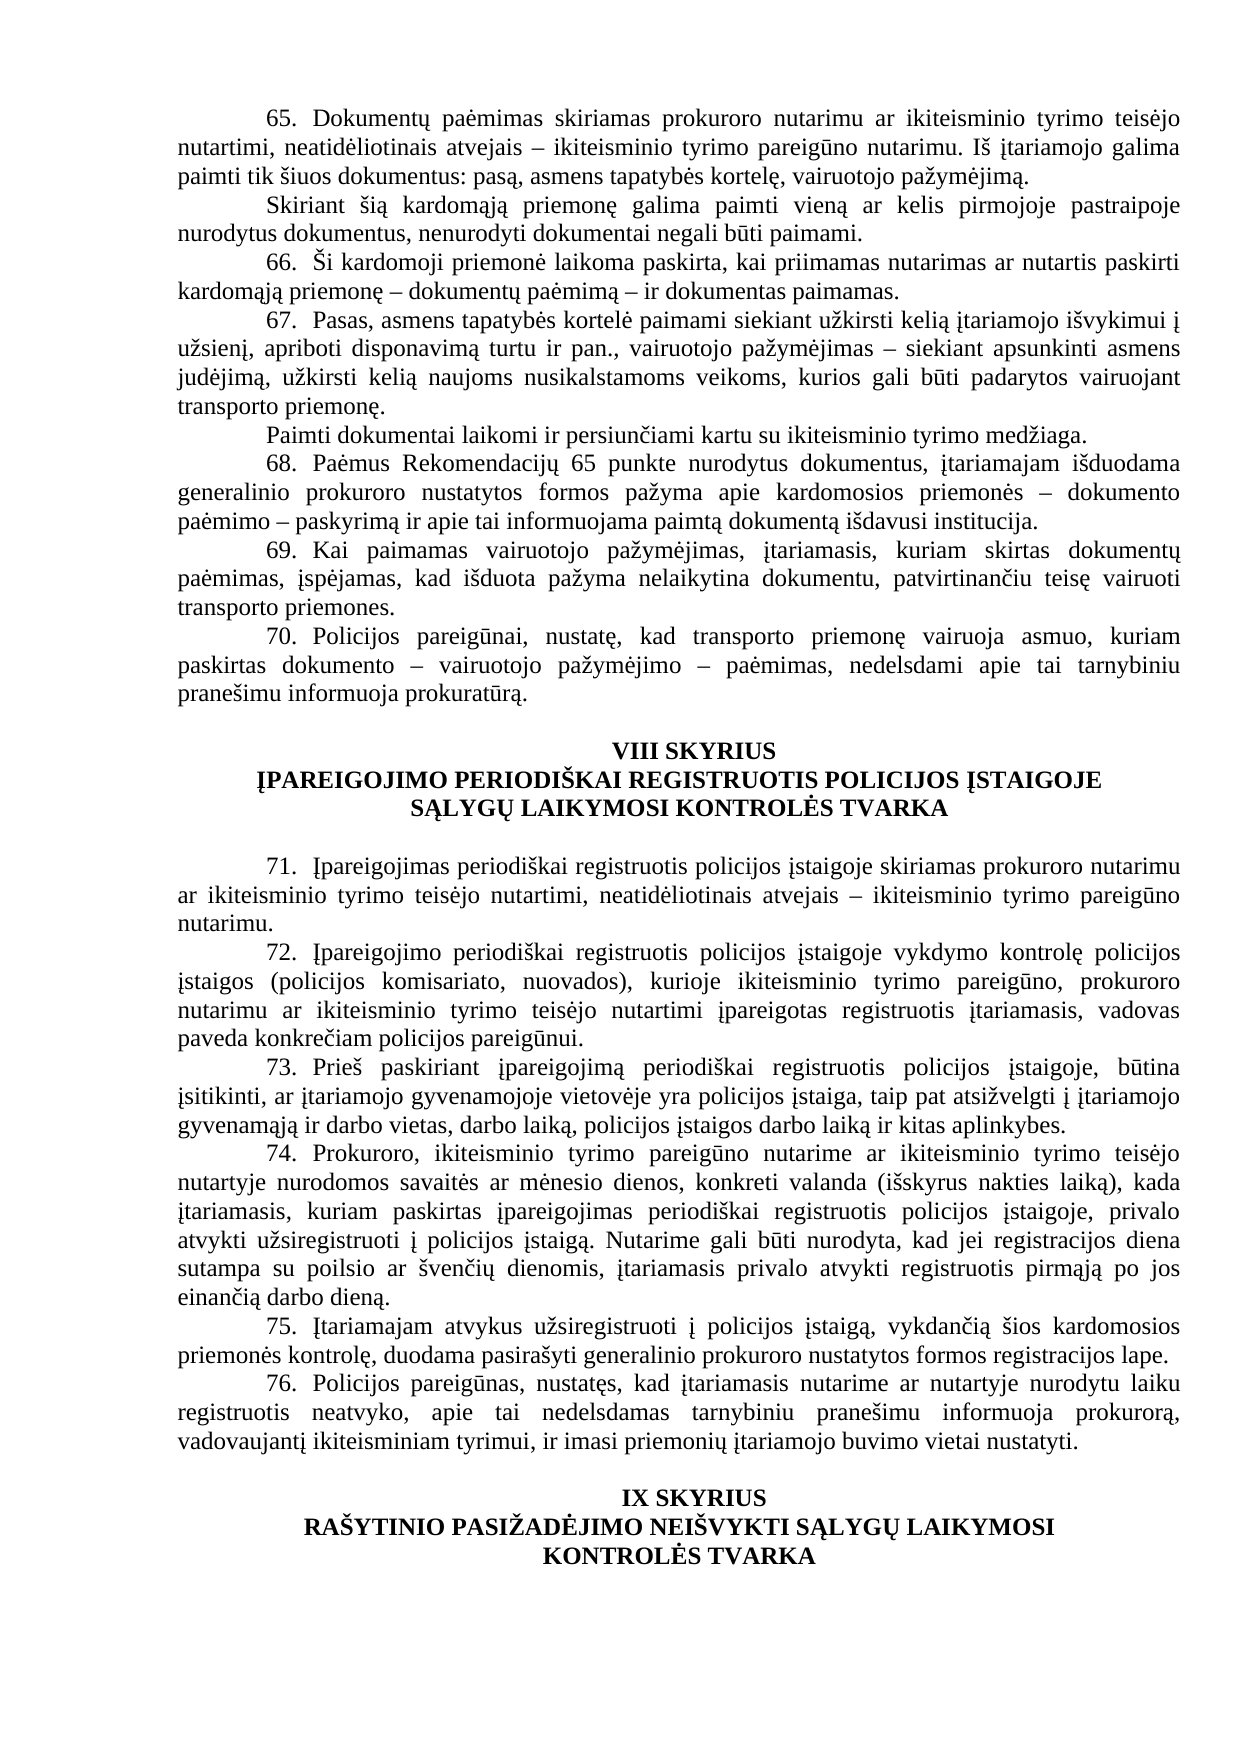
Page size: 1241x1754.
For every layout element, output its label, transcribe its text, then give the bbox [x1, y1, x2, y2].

text 75. Įtariamajam atvykus užsiregistruoti į policijos įstaigą, vykdančią šios kardomosios priemonės kontrolę, duodama pasirašyti generalinio prokuroro nustatytos formos registracijos lape. [177, 1311, 1181, 1368]
text VIII SKYRIUS [207, 736, 1181, 765]
text 74. Prokuroro, ikiteisminio tyrimo pareigūno nutarime ar ikiteisminio tyrimo teisėjo nutartyje nurodomos savaitės ar mėnesio dienos, konkreti valanda (išskyrus nakties laiką), kada įtariamasis, kuriam paskirtas įpareigojimas periodiškai registruotis policijos įstaigoje, privalo atvykti užsiregistruoti į policijos įstaigą. Nutarime gali būti nurodyta, kad jei registracijos diena sutampa su poilsio ar švenčių dienomis, įtariamasis privalo atvykti registruotis pirmąją po jos einančią darbo dieną. [177, 1138, 1181, 1311]
text 70. Policijos pareigūnai, nustatę, kad transporto priemonę vairuoja asmuo, kuriam paskirtas dokumento – vairuotojo pažymėjimo – paėmimas, nedelsdami apie tai tarnybiniu pranešimu informuoja prokuratūrą. [177, 621, 1181, 707]
text 71. Įpareigojimas periodiškai registruotis policijos įstaigoje skiriamas prokuroro nutarimu ar ikiteisminio tyrimo teisėjo nutartimi, neatidėliotinais atvejais – ikiteisminio tyrimo pareigūno nutarimu. [177, 851, 1181, 937]
text 66. Ši kardomoji priemonė laikoma paskirta, kai priimamas nutarimas ar nutartis paskirti kardomąją priemonę – dokumentų paėmimą – ir dokumentas paimamas. [177, 247, 1181, 305]
text 72. Įpareigojimo periodiškai registruotis policijos įstaigoje vykdymo kontrolę policijos įstaigos (policijos komisariato, nuovados), kurioje ikiteisminio tyrimo pareigūno, prokuroro nutarimu ar ikiteisminio tyrimo teisėjo nutartimi įpareigotas registruotis įtariamasis, vadovas paveda konkrečiam policijos pareigūnui. [177, 937, 1181, 1052]
text Skiriant šią kardomąją priemonę galima paimti vieną ar kelis pirmojoje pastraipoje nurodytus dokumentus, nenurodyti dokumentai negali būti paimami. [177, 190, 1181, 247]
text 73. Prieš paskiriant įpareigojimą periodiškai registruotis policijos įstaigoje, būtina įsitikinti, ar įtariamojo gyvenamojoje vietovėje yra policijos įstaiga, taip pat atsižvelgti į įtariamojo gyvenamąją ir darbo vietas, darbo laiką, policijos įstaigos darbo laiką ir kitas aplinkybes. [177, 1052, 1181, 1138]
text IX SKYRIUS [207, 1483, 1181, 1512]
text 76. Policijos pareigūnas, nustatęs, kad įtariamasis nutarime ar nutartyje nurodytu laiku registruotis neatvyko, apie tai nedelsdamas tarnybiniu pranešimu informuoja prokurorą, vadovaujantį ikiteisminiam tyrimui, ir imasi priemonių įtariamojo buvimo vietai nustatyti. [177, 1368, 1181, 1455]
text RAŠYTINIO PASIŽADĖJIMO NEIŠVYKTI SĄLYGŲ LAIKYMOSI KONTROLĖS TVARKA [236, 1512, 1122, 1570]
text Paimti dokumentai laikomi ir persiunčiami kartu su ikiteisminio tyrimo medžiaga. [266, 420, 1181, 448]
text 67. Pasas, asmens tapatybės kortelė paimami siekiant užkirsti kelią įtariamojo išvykimui į užsienį, apriboti disponavimą turtu ir pan., vairuotojo pažymėjimas – siekiant apsunkinti asmens judėjimą, užkirsti kelią naujoms nusikalstamoms veikoms, kurios gali būti padarytos vairuojant transporto priemonę. [177, 305, 1181, 420]
text 68. Paėmus Rekomendacijų 65 punkte nurodytus dokumentus, įtariamajam išduodama generalinio prokuroro nustatytos formos pažyma apie kardomosios priemonės – dokumento paėmimo – paskyrimą ir apie tai informuojama paimtą dokumentą išdavusi institucija. [177, 448, 1181, 535]
text 69. Kai paimamas vairuotojo pažymėjimas, įtariamasis, kuriam skirtas dokumentų paėmimas, įspėjamas, kad išduota pažyma nelaikytina dokumentu, patvirtinančiu teisę vairuoti transporto priemones. [177, 535, 1181, 621]
text ĮPAREIGOJIMO PERIODIŠKAI REGISTRUOTIS POLICIJOS ĮSTAIGOJE SĄLYGŲ LAIKYMOSI KONTROLĖS TVARKA [236, 765, 1122, 822]
text 65. Dokumentų paėmimas skiriamas prokuroro nutarimu ar ikiteisminio tyrimo teisėjo nutartimi, neatidėliotinais atvejais – ikiteisminio tyrimo pareigūno nutarimu. Iš įtariamojo galima paimti tik šiuos dokumentus: pasą, asmens tapatybės kortelę, vairuotojo pažymėjimą. [177, 103, 1181, 190]
